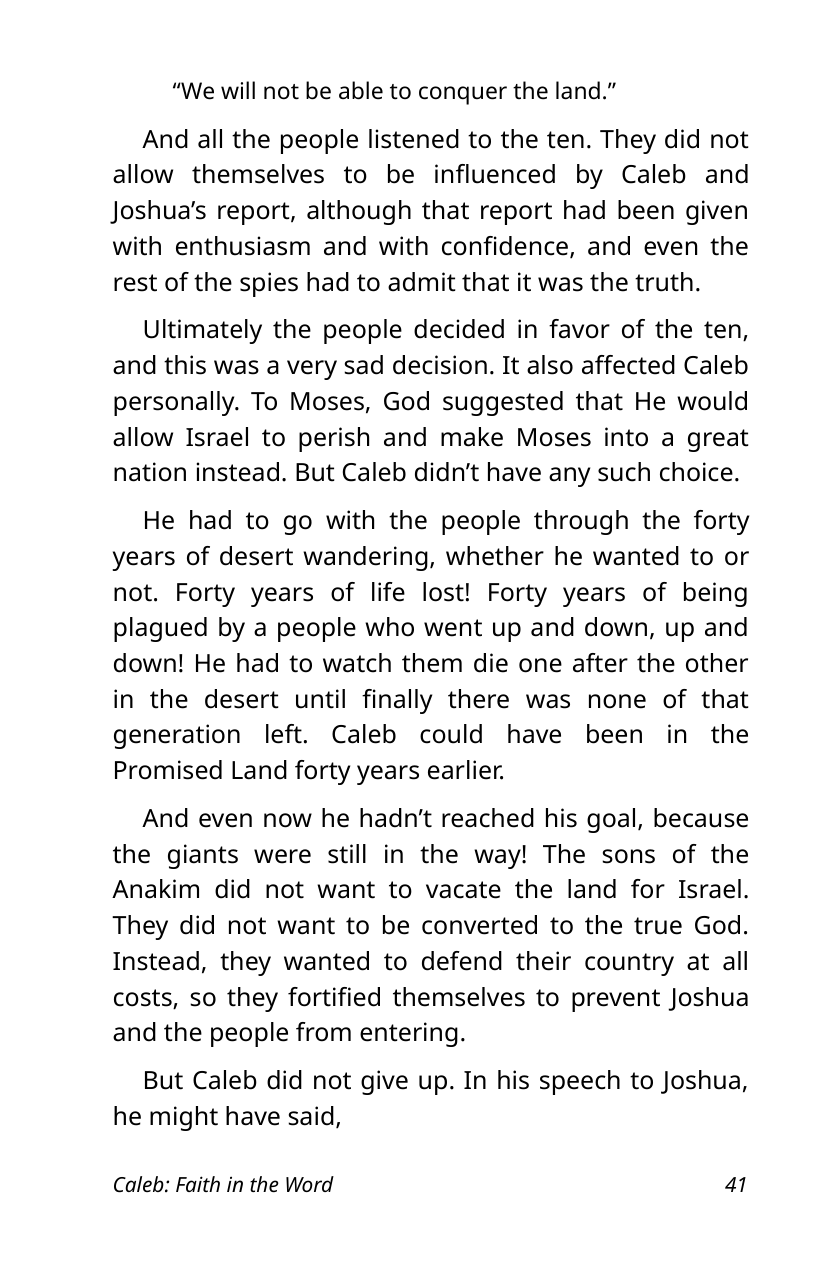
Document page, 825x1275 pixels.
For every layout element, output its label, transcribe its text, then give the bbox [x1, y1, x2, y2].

text And even now he hadn’t reached his goal, because the giants were still in the way! The sons of the Anakim did not want to vacate the land for Israel. They did not want to be converted to the true God. Instead, they wanted to defend their country at all costs, so they fortified themselves to prevent Joshua and the people from entering. [112, 801, 750, 1049]
text “We will not be able to conquer the land.” [142, 75, 720, 106]
text And all the people listened to the ten. They did not allow themselves to be influenced by Caleb and Joshua’s report, although that report had been given with enthusiasm and with confidence, and even the rest of the spies had to admit that it was the truth. [112, 121, 750, 298]
text Ultimately the people decided in favor of the ten, and this was a very sad decision. It also affected Caleb personally. To Moses, God suggested that He would allow Israel to perish and make Moses into a great nation instead. But Caleb didn’t have any such choice. [112, 312, 750, 489]
text But Caleb did not give up. In his speech to Joshua, he might have said, [112, 1063, 750, 1133]
text He had to go with the people through the forty years of desert wandering, whether he wanted to or not. Forty years of life lost! Forty years of being plagued by a people who went up and down, up and down! He had to watch them die one after the other in the desert until finally there was none of that generation left. Caleb could have been in the Promised Land forty years earlier. [112, 503, 750, 787]
